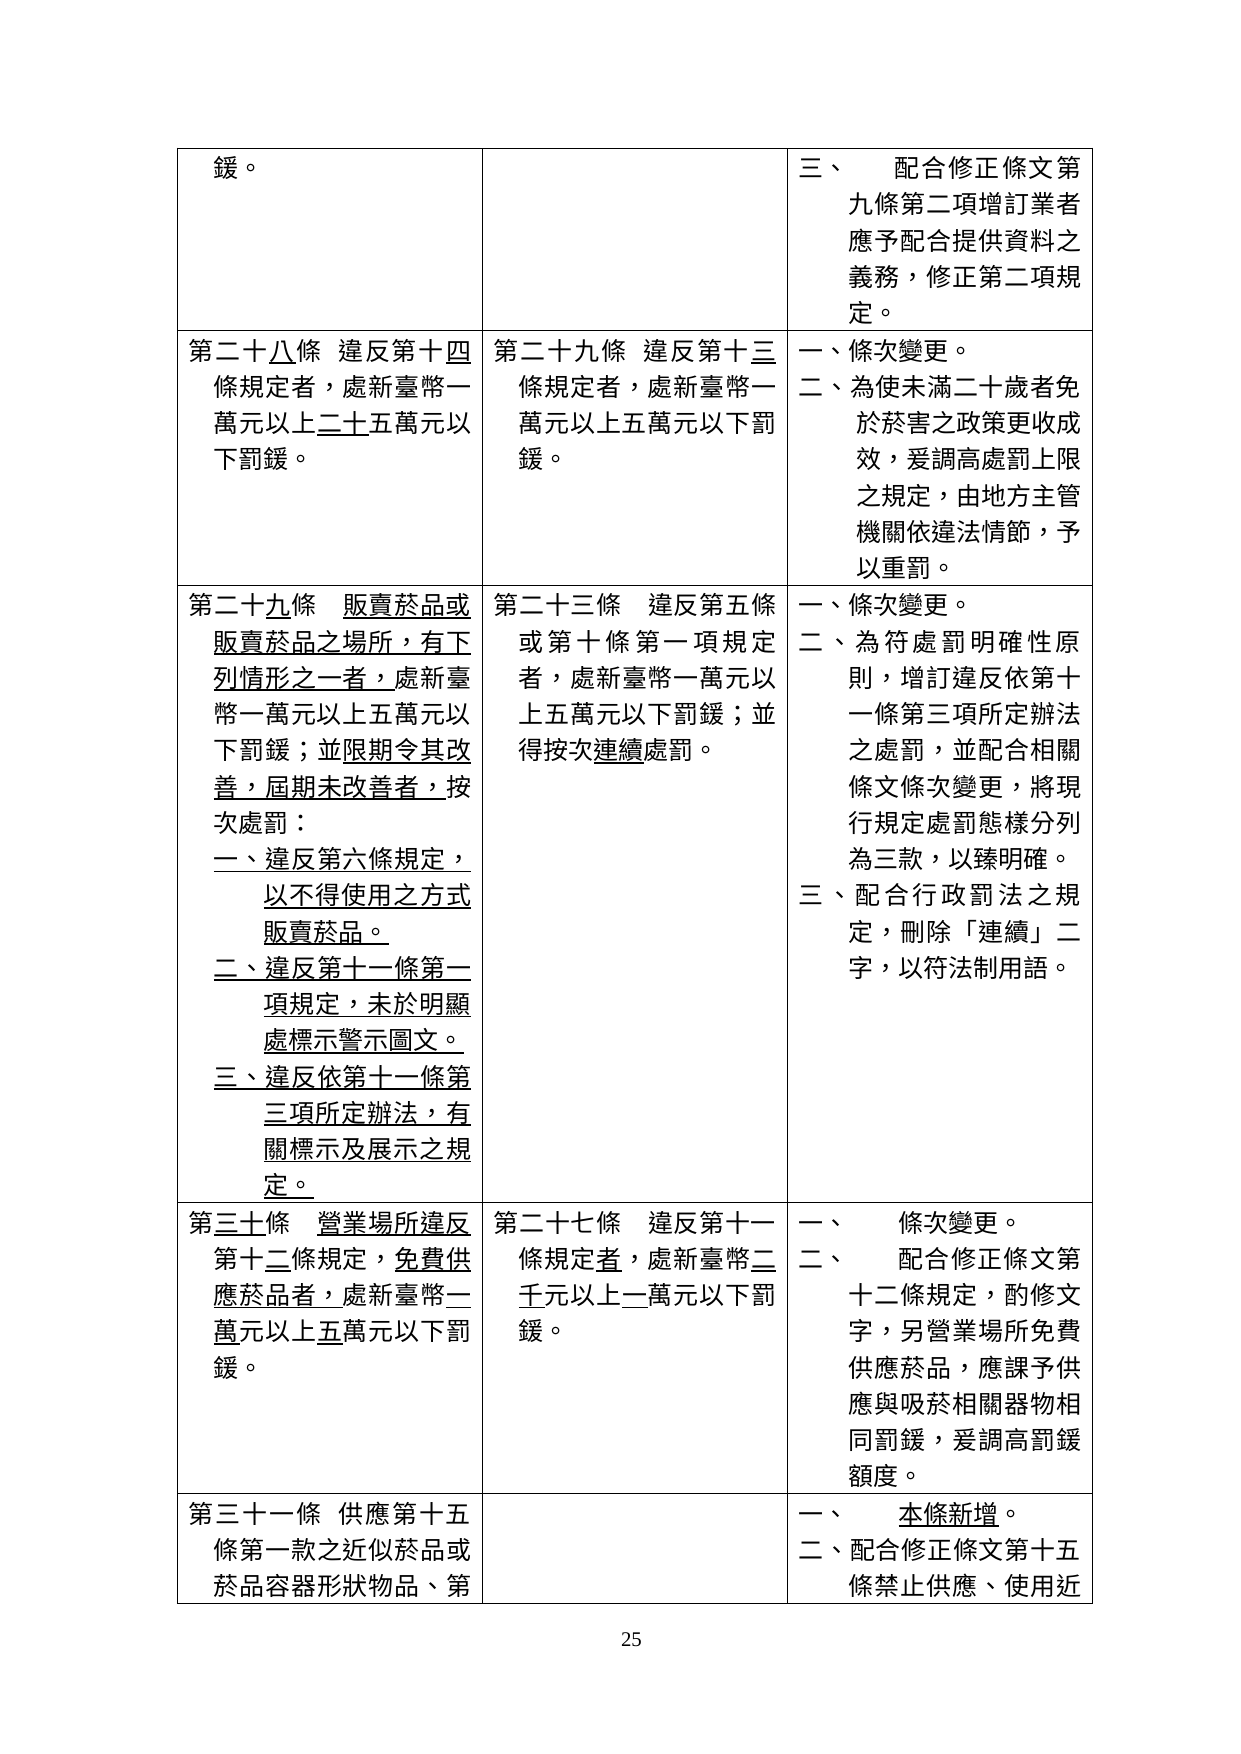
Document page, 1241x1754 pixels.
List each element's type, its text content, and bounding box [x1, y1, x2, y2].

table_cell 本條新增。 二、配合修正條文第十五條禁止供應、使用近 [788, 1494, 1092, 1603]
table_cell 條次變更。 按菸品製造與輸入業者依第九條規定負有申報菸品成分及排放物等相關資料之作為義務，如未依規定內容或格式申報或未按時申報者，應與未申報等同，爰於第一項明定未依修正條文第九條第三項所定辦法申報規定者，應受處罰；另配合行政罰法之規定，刪「連續」二字，以符法制用語。 配合修正條文第九條第二項增訂業者應予配合提供資料之義務，修正第二項規定。 [788, 149, 1092, 330]
table_cell 鍰。 [178, 149, 482, 330]
table_cell 第二十九條 違反第十三條規定者，處新臺幣一萬元以上五萬元以下罰鍰。 [483, 331, 787, 585]
table_cell [483, 1494, 787, 1603]
table_cell 第三十一條 供應第十五條第一款之近似菸品或菸品容器形狀物品、第 [178, 1494, 482, 1603]
table_cell 條次變更。 配合修正條文第十二條規定，酌修文字，另營業場所免費供應菸品，應課予供應與吸菸相關器物相同罰鍰，爰調高罰鍰額度。 [788, 1203, 1092, 1493]
table_cell 第二十八條 違反第十四條規定者，處新臺幣一萬元以上二十五萬元以下罰鍰。 [178, 331, 482, 585]
table_cell 第二十三條 違反第五條或第十條第一項規定者，處新臺幣一萬元以上五萬元以下罰鍰；並得按次連續處罰。 [483, 586, 787, 1202]
table_cell 一、條次變更。 二、為使未滿二十歲者免於菸害之政策更收成效，爰調高處罰上限之規定，由地方主管機關依違法情節，予以重罰。 [788, 331, 1092, 585]
table_cell 一、條次變更。 二、為符處罰明確性原則，增訂違反依第十一條第三項所定辦法之處罰，並配合相關條文條次變更，將現行規定處罰態樣分列為三款，以臻明確。 三、配合行政罰法之規定，刪除「連續」二字，以符法制用語。 [788, 586, 1092, 1202]
table_cell [483, 149, 787, 330]
table_cell 第二十七條 違反第十一條規定者，處新臺幣二千元以上一萬元以下罰鍰。 [483, 1203, 787, 1493]
table_cell 第三十條 營業場所違反第十二條規定，免費供應菸品者，處新臺幣一萬元以上五萬元以下罰鍰。 [178, 1203, 482, 1493]
table_cell 第二十九條 販賣菸品或販賣菸品之場所，有下列情形之一者，處新臺幣一萬元以上五萬元以下罰鍰；並限期令其改善，屆期未改善者，按次處罰： 一、違反第六條規定，以不得使用之方式販賣菸品。 二、違反第十一條第一項規定，未於明顯處標示警示圖文。 三、違反依第十一條第三項所定辦法，有關標示及展示之規定。 [178, 586, 482, 1202]
